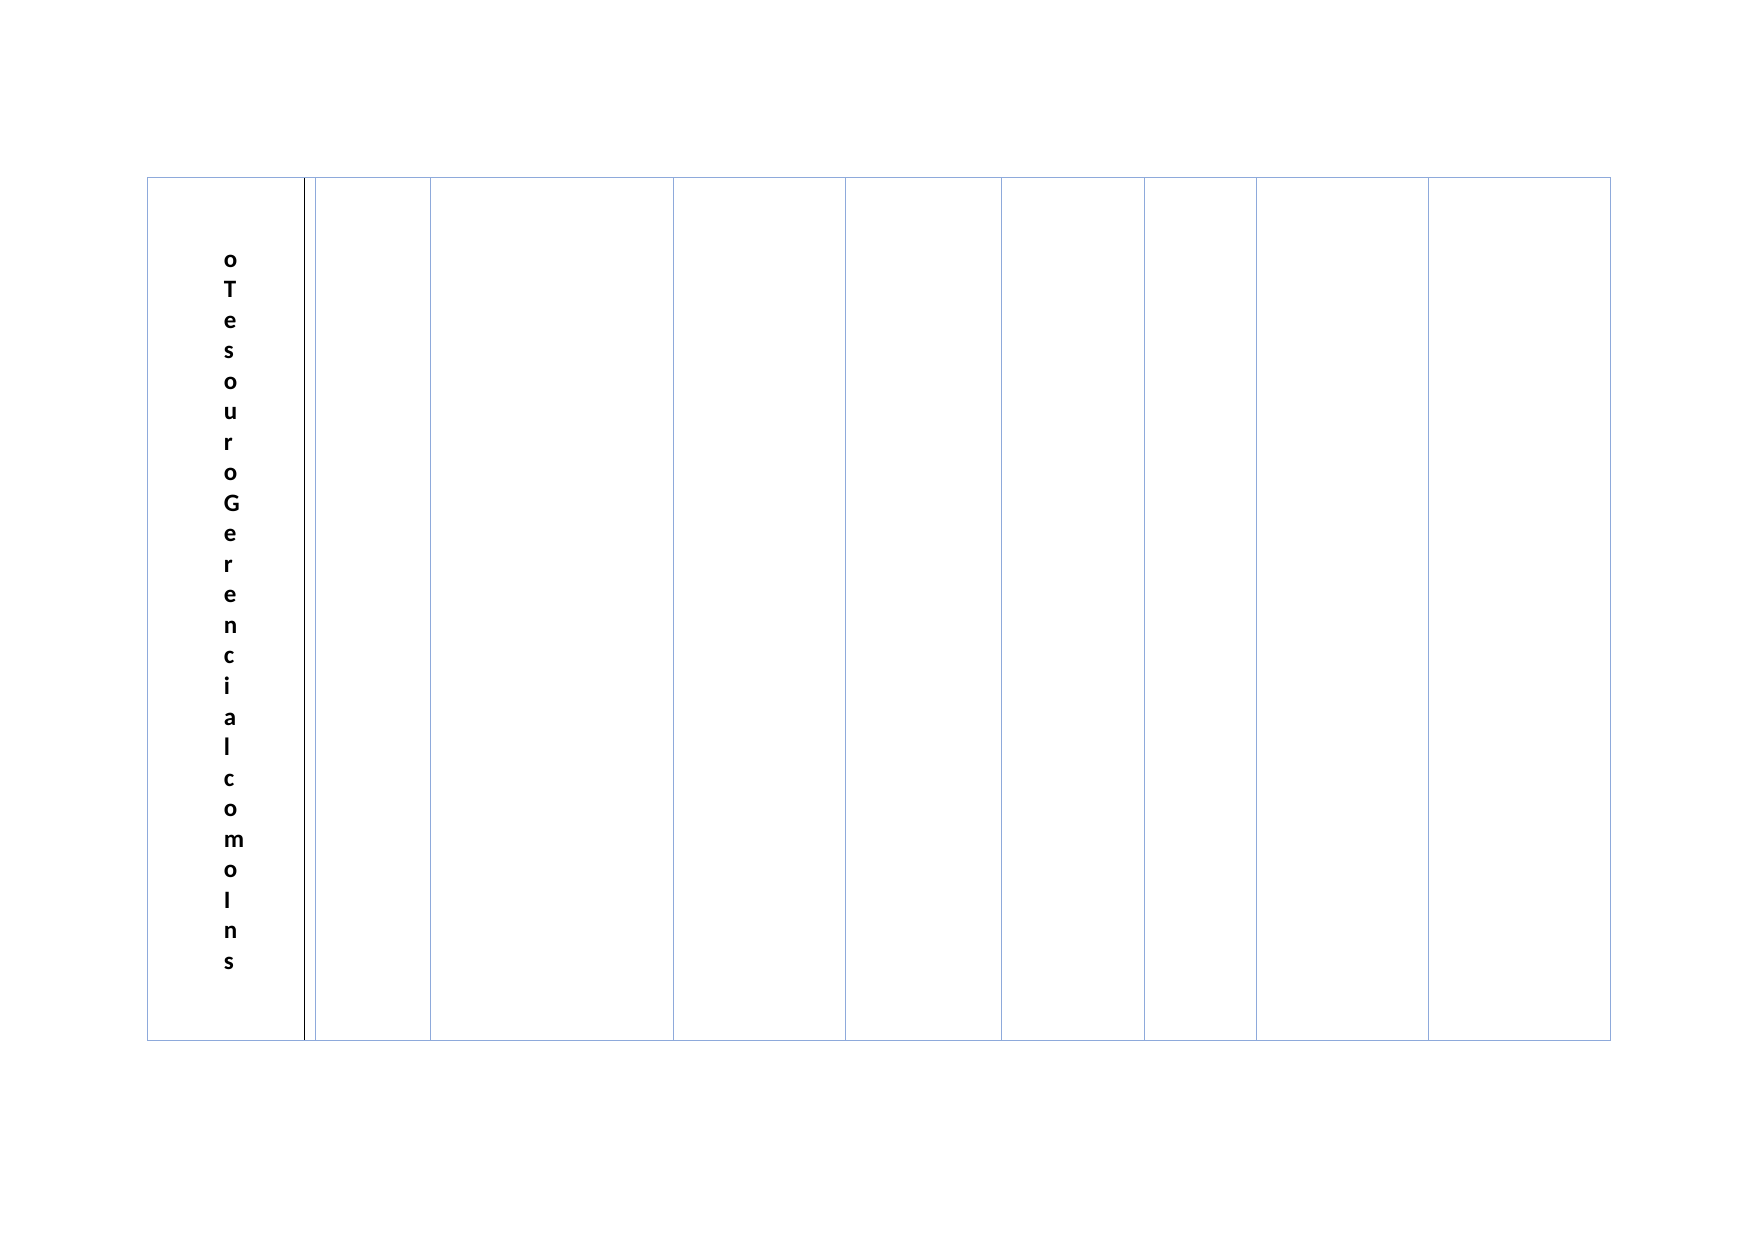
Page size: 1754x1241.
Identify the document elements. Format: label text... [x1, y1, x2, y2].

table_cell [674, 178, 845, 1040]
table_cell [846, 178, 1001, 1040]
table_cell o Tesouro Gerencial como Ins [148, 178, 304, 1040]
table_cell [305, 178, 315, 1040]
table_cell [1002, 178, 1144, 1040]
table_cell [316, 178, 430, 1040]
table_cell [431, 178, 673, 1040]
table_cell [1429, 178, 1610, 1040]
table_cell [1145, 178, 1256, 1040]
table_cell [1257, 178, 1428, 1040]
